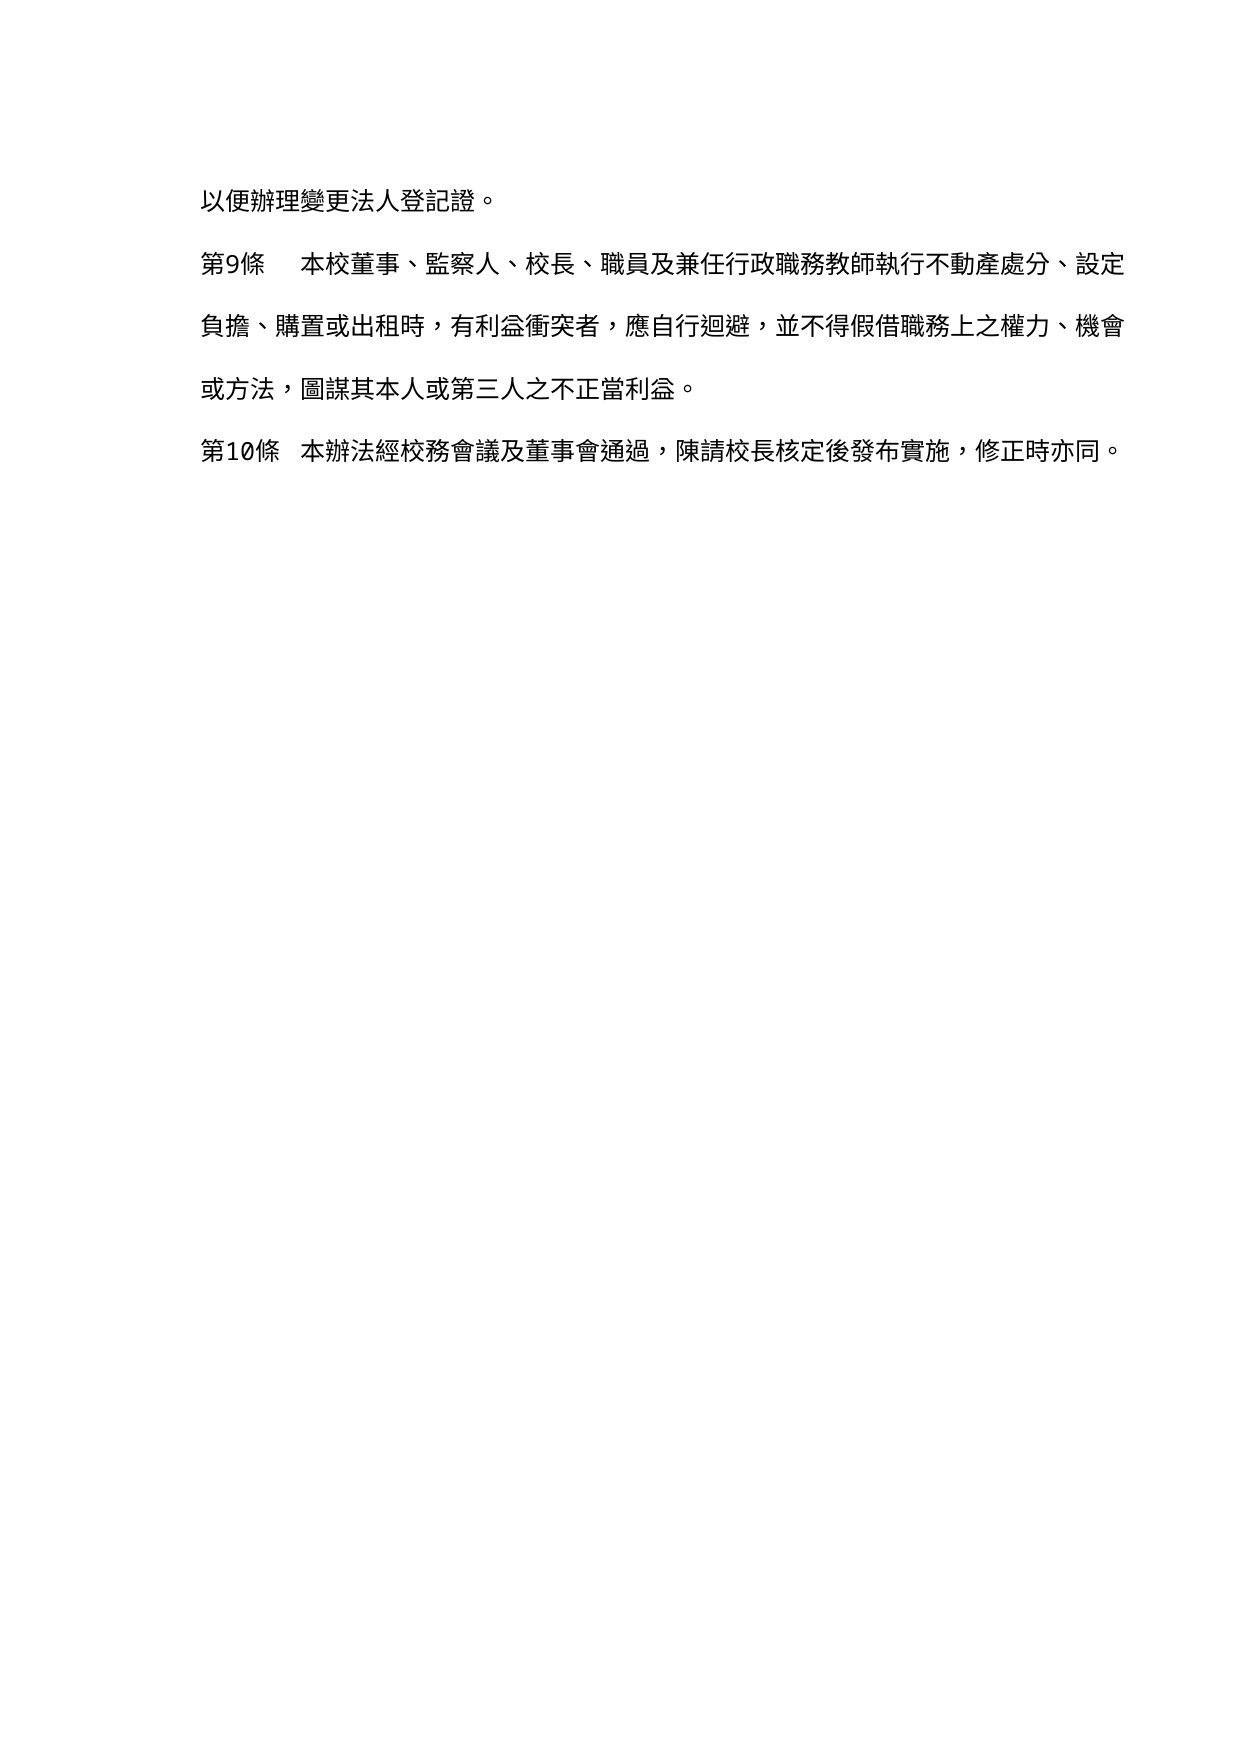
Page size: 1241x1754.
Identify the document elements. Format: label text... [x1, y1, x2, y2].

list 本辦法經校務會議及董事會通過，陳請校長核定後發布實施，修正時亦同。 [200, 408, 1128, 471]
list 本校董事、監察人、校長、職員及兼任行政職務教師執行不動產處分、設定負擔、購置或出租時，有利益衝突者，應自行迴避，並不得假借職務上之權力、機會或方法，圖謀其本人或第三人之不正當利益。 [200, 221, 1128, 408]
list 土地處分及購置交易變更土地所有權狀後，須報法人主管機關核轉該管法院，以便辦理變更法人登記證。 [200, 158, 1128, 221]
